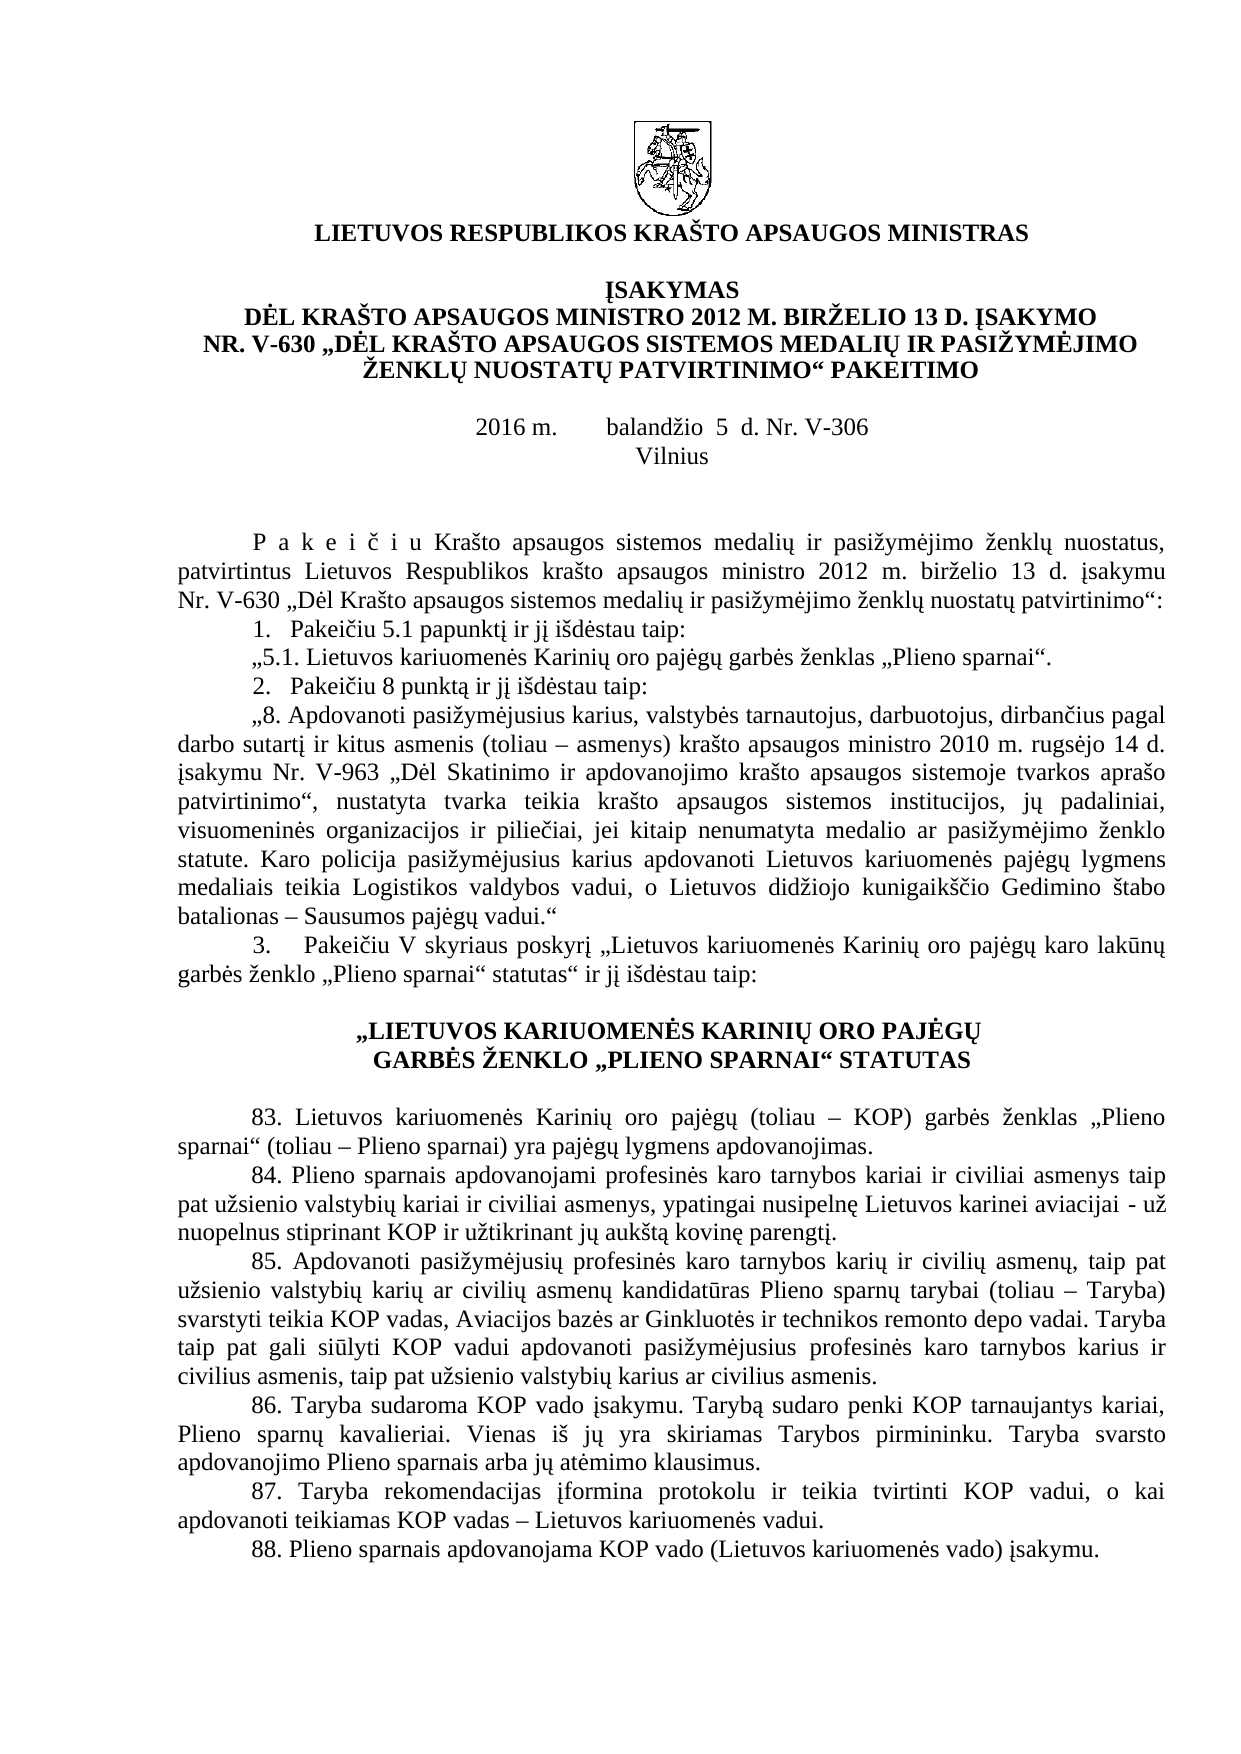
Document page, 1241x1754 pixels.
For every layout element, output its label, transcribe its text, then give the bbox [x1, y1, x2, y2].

text 2. Pakeičiu 8 punktą ir jį išdėstau taip: [252, 671, 1167, 700]
text 1. Pakeičiu 5.1 papunktį ir jį išdėstau taip: [252, 614, 1167, 642]
text DĖL KRAŠTO APSAUGOS MINISTRO 2012 M. BIRŽELIO 13 D. ĮSAKYMO [177, 304, 1164, 331]
text 88. Plieno sparnais apdovanojama KOP vado (Lietuvos kariuomenės vado) įsakymu. [177, 1534, 1167, 1562]
text GARBĖS ŽENKLO „PLIENO SPARNAI“ STATUTAS [177, 1045, 1167, 1074]
text 87. Taryba rekomendacijas įformina protokolu ir teikia tvirtinti KOP vadui, o kai apdovanoti teikiamas KOP vadas – Lietuvos kariuomenės vadui. [177, 1476, 1167, 1534]
text P a k e i č i u Krašto apsaugos sistemos medalių ir pasižymėjimo ženklų nuostatus, patvirtintus Lietuvos Respublikos krašto apsaugos ministro 2012 m. birželio 13 d. įsakymu Nr. V-630 „Dėl Krašto apsaugos sistemos medalių ir pasižymėjimo ženklų nuostatų patvirtinimo“: [177, 527, 1167, 614]
text 85. Apdovanoti pasižymėjusių profesinės karo tarnybos karių ir civilių asmenų, taip pat užsienio valstybių karių ar civilių asmenų kandidatūras Plieno sparnų tarybai (toliau – Taryba) svarstyti teikia KOP vadas, Aviacijos bazės ar Ginkluotės ir technikos remonto depo vadai. Taryba taip pat gali siūlyti KOP vadui apdovanoti pasižymėjusius profesinės karo tarnybos karius ir civilius asmenis, taip pat užsienio valstybių karius ar civilius asmenis. [177, 1246, 1167, 1390]
text „8. Apdovanoti pasižymėjusius karius, valstybės tarnautojus, darbuotojus, dirbančius pagal darbo sutartį ir kitus asmenis (toliau – asmenys) krašto apsaugos ministro 2010 m. rugsėjo 14 d. įsakymu Nr. V-963 „Dėl Skatinimo ir apdovanojimo krašto apsaugos sistemoje tvarkos aprašo patvirtinimo“, nustatyta tvarka teikia krašto apsaugos sistemos institucijos, jų padaliniai, visuomeninės organizacijos ir piliečiai, jei kitaip nenumatyta medalio ar pasižymėjimo ženklo statute. Karo policija pasižymėjusius karius apdovanoti Lietuvos kariuomenės pajėgų lygmens medaliais teikia Logistikos valdybos vadui, o Lietuvos didžiojo kunigaikščio Gedimino štabo batalionas – Sausumos pajėgų vadui.“ [177, 700, 1167, 930]
text NR. V-630 „DĖL KRAŠTO APSAUGOS SISTEMOS MEDALIŲ IR PASIŽYMĖJIMO ŽENKLŲ NUOSTATŲ PATVIRTINIMO“ PAKEITIMO [177, 331, 1164, 384]
text 3. Pakeičiu V skyriaus poskyrį „Lietuvos kariuomenės Karinių oro pajėgų karo lakūnų garbės ženklo „Plieno sparnai“ statutas“ ir jį išdėstau taip: [177, 930, 1167, 987]
text „LIETUVOS KARIUOMENĖS KARINIŲ ORO PAJĖGŲ [177, 1016, 1167, 1045]
text 83. Lietuvos kariuomenės Karinių oro pajėgų (toliau – KOP) garbės ženklas „Plieno sparnai“ (toliau – Plieno sparnai) yra pajėgų lygmens apdovanojimas. [177, 1102, 1167, 1160]
text 86. Taryba sudaroma KOP vado įsakymu. Tarybą sudaro penki KOP tarnaujantys kariai, Plieno sparnų kavalieriai. Vienas iš jų yra skiriamas Tarybos pirmininku. Taryba svarsto apdovanojimo Plieno sparnais arba jų atėmimo klausimus. [177, 1390, 1167, 1476]
text „5.1. Lietuvos kariuomenės Karinių oro pajėgų garbės ženklas „Plieno sparnai“. [251, 642, 1167, 671]
text ĮSAKYMAS [177, 276, 1167, 304]
text LIETUVOS RESPUBLIKOS KRAŠTO APSAUGOS MINISTRAS [177, 218, 1167, 247]
text 84. Plieno sparnais apdovanojami profesinės karo tarnybos kariai ir civiliai asmenys taip pat užsienio valstybių kariai ir civiliai asmenys, ypatingai nusipelnę Lietuvos karinei aviacijai - už nuopelnus stiprinant KOP ir užtikrinant jų aukštą kovinę parengtį. [177, 1160, 1167, 1246]
text Vilnius [177, 441, 1167, 470]
text 2016 m. balandžio 5 d. Nr. V-306 [177, 412, 1167, 441]
